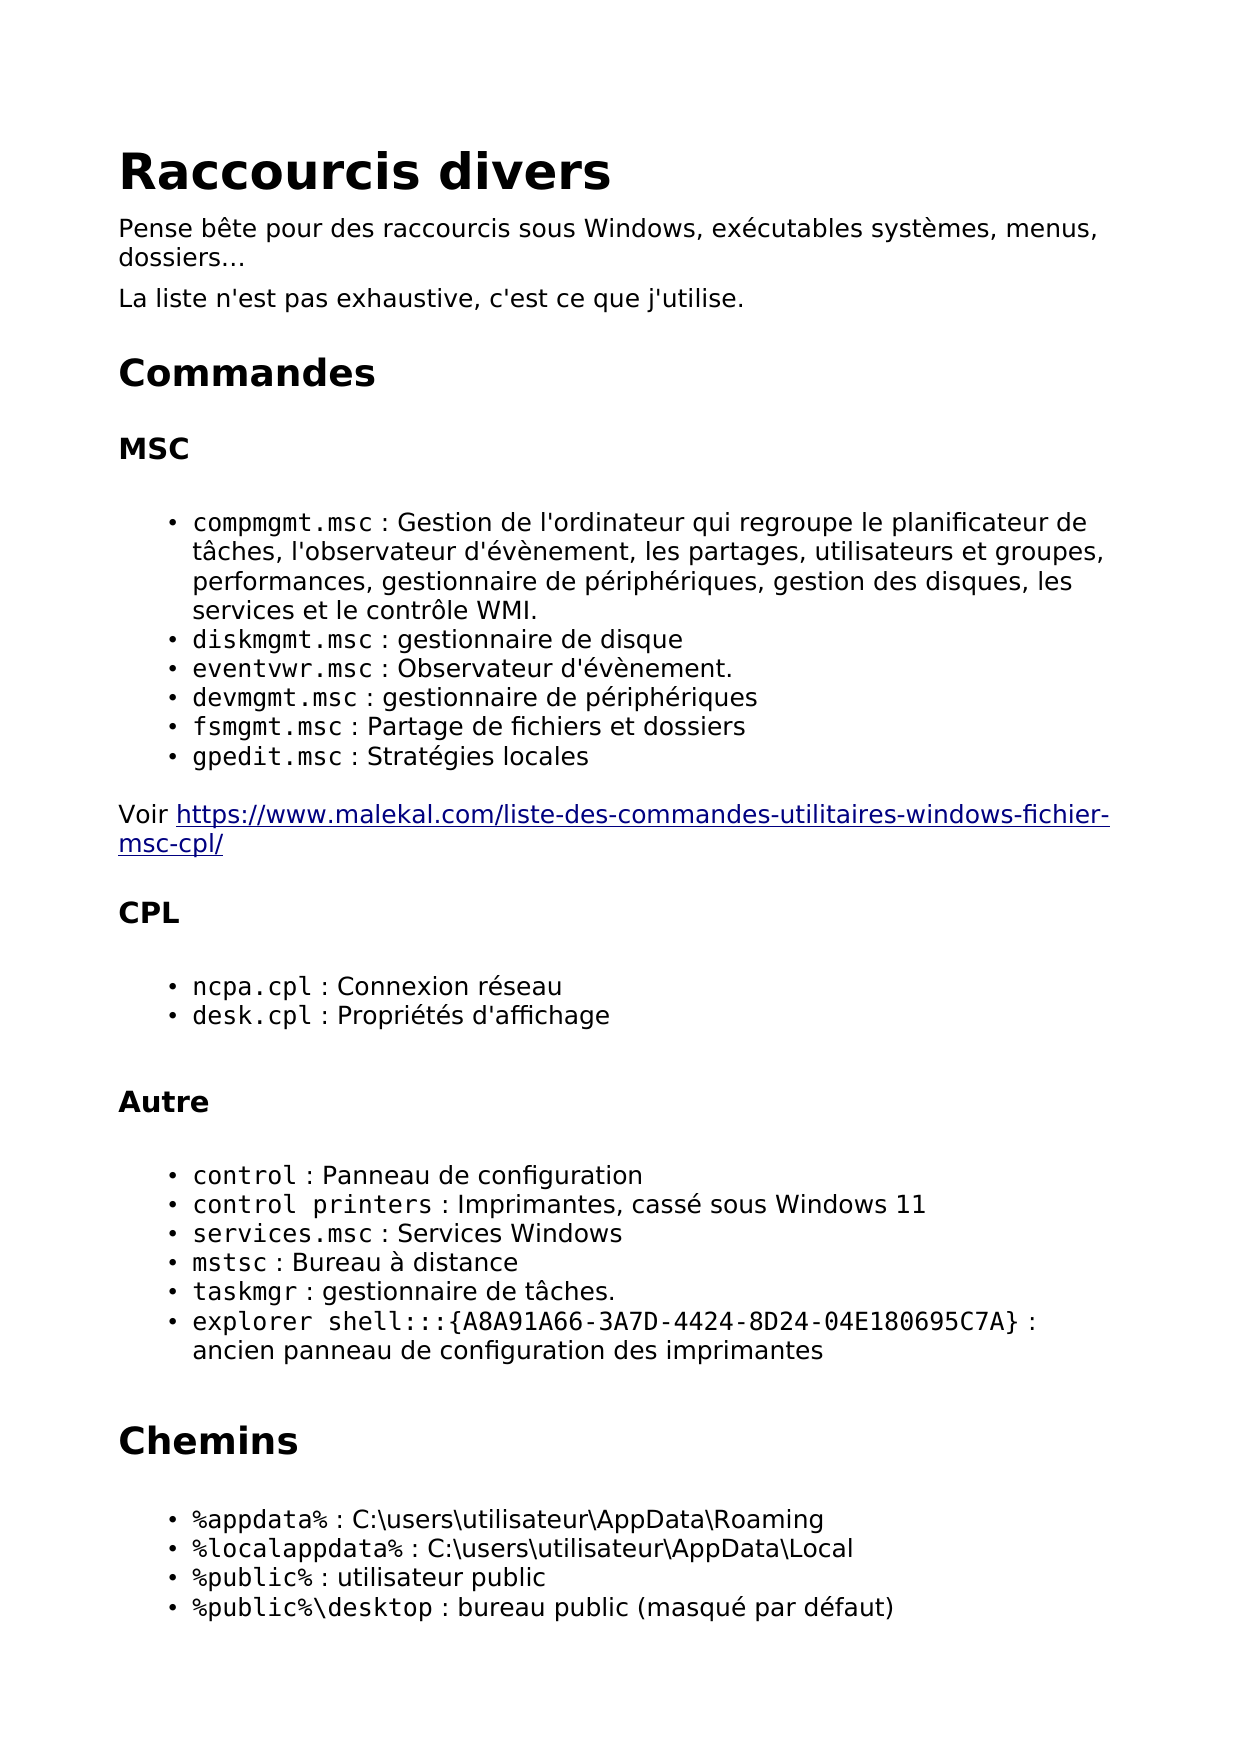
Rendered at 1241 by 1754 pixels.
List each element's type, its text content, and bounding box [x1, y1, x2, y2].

list explorer shell:::{A8A91A66-3A7D-4424-8D24-04E180695C7A} : ancien panneau de configuration des imprimantes [177, 1307, 1122, 1365]
subtitle Raccourcis divers [118, 143, 1122, 201]
text Voir https://www.malekal.com/liste-des-commandes-utilitaires-windows-fichier-msc-cpl/ [118, 800, 1122, 859]
list eventvwr.msc : Observateur d'évènement. [177, 654, 1122, 683]
list control : Panneau de configuration [177, 1161, 1122, 1190]
list desk.cpl : Propriétés d'affichage [177, 1001, 1122, 1031]
list devmgmt.msc : gestionnaire de périphériques [177, 683, 1122, 713]
subtitle MSC [118, 432, 1122, 466]
subtitle CPL [118, 896, 1122, 930]
list %public% : utilisateur public [177, 1563, 1122, 1593]
subtitle Commandes [118, 351, 1122, 395]
subtitle Autre [118, 1085, 1122, 1119]
list fsmgmt.msc : Partage de fichiers et dossiers [177, 713, 1122, 742]
list services.msc : Services Windows [177, 1219, 1122, 1248]
list %appdata% : C:\users\utilisateur\AppData\Roaming [177, 1505, 1122, 1534]
list %localappdata% : C:\users\utilisateur\AppData\Local [177, 1534, 1122, 1563]
text Pense bête pour des raccourcis sous Windows, exécutables systèmes, menus, dossiers… [118, 214, 1122, 272]
list mstsc : Bureau à distance [177, 1248, 1122, 1278]
list control printers : Imprimantes, cassé sous Windows 11 [177, 1190, 1122, 1219]
list %public%\desktop : bureau public (masqué par défaut) [177, 1593, 1122, 1622]
list diskmgmt.msc : gestionnaire de disque [177, 625, 1122, 654]
text La liste n'est pas exhaustive, c'est ce que j'utilise. [118, 285, 1122, 314]
list compmgmt.msc : Gestion de l'ordinateur qui regroupe le planificateur de tâches, l'observateur d'évènement, les partages, utilisateurs et groupes, performances, gestionnaire de périphériques, gestion des disques, les services et le contrôle WMI. [177, 508, 1122, 625]
list taskmgr : gestionnaire de tâches. [177, 1278, 1122, 1307]
subtitle Chemins [118, 1419, 1122, 1463]
list ncpa.cpl : Connexion réseau [177, 972, 1122, 1001]
list gpedit.msc : Stratégies locales [177, 742, 1122, 771]
